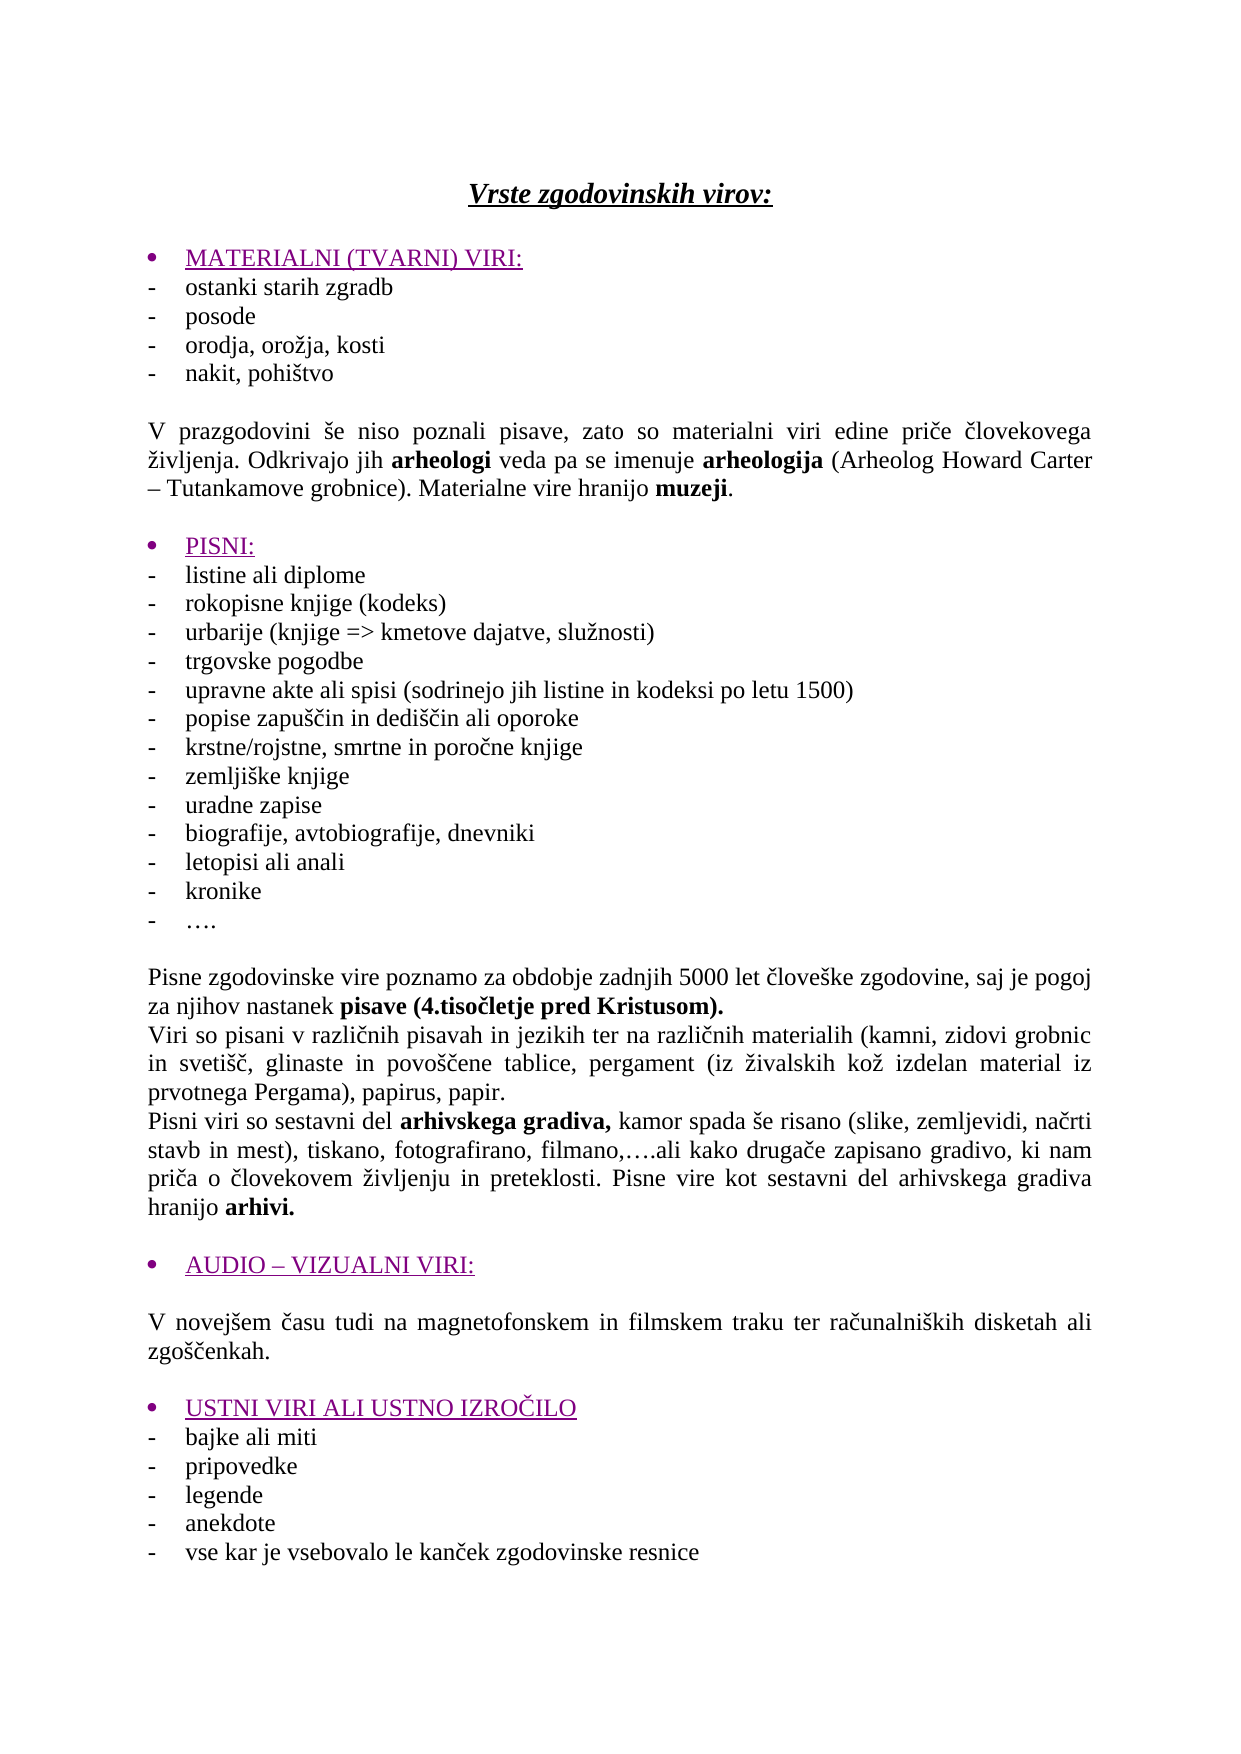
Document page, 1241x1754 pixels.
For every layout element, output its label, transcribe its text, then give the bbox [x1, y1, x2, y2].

list AUDIO – VIZUALNI VIRI: [148, 1250, 1093, 1278]
list trgovske pogodbe [148, 646, 1093, 675]
list letopisi ali anali [148, 847, 1093, 876]
list uradne zapise [148, 790, 1093, 818]
list legende [148, 1480, 1093, 1508]
text Pisni viri so sestavni del arhivskega gradiva, kamor spada še risano (slike, zemljevidi, načrti stavb in mest), tiskano, fotografirano, filmano,….ali kako drugače zapisano gradivo, ki nam priča o človekovem življenju in preteklosti. Pisne vire kot sestavni del arhivskega gradiva hranijo arhivi. [148, 1106, 1093, 1221]
list bajke ali miti [148, 1422, 1093, 1451]
list MATERIALNI (TVARNI) VIRI: [148, 243, 1093, 272]
list kronike [148, 876, 1093, 905]
text V novejšem času tudi na magnetofonskem in filmskem traku ter računalniških disketah ali zgoščenkah. [148, 1307, 1093, 1365]
list pripovedke [148, 1451, 1093, 1480]
list …. [148, 905, 1093, 933]
list urbarije (knjige => kmetove dajatve, služnosti) [148, 617, 1093, 646]
list krstne/rojstne, smrtne in poročne knjige [148, 732, 1093, 761]
list orodja, orožja, kosti [148, 330, 1093, 358]
list popise zapuščin in dediščin ali oporoke [148, 703, 1093, 732]
list posode [148, 301, 1093, 330]
list nakit, pohištvo [148, 358, 1093, 387]
text Viri so pisani v različnih pisavah in jezikih ter na različnih materialih (kamni, zidovi grobnic in svetišč, glinaste in povoščene tablice, pergament (iz živalskih kož izdelan material iz prvotnega Pergama), papirus, papir. [148, 1020, 1093, 1106]
list listine ali diplome [148, 560, 1093, 588]
list vse kar je vsebovalo le kanček zgodovinske resnice [148, 1537, 1093, 1566]
list USTNI VIRI ALI USTNO IZROČILO [148, 1393, 1093, 1422]
list anekdote [148, 1508, 1093, 1537]
list zemljiške knjige [148, 761, 1093, 790]
text Pisne zgodovinske vire poznamo za obdobje zadnjih 5000 let človeške zgodovine, saj je pogoj za njihov nastanek pisave (4.tisočletje pred Kristusom). [148, 962, 1093, 1020]
list rokopisne knjige (kodeks) [148, 588, 1093, 617]
text Vrste zgodovinskih virov: [148, 176, 1093, 210]
list ostanki starih zgradb [148, 272, 1093, 301]
list biografije, avtobiografije, dnevniki [148, 818, 1093, 847]
list PISNI: [148, 531, 1093, 560]
list upravne akte ali spisi (sodrinejo jih listine in kodeksi po letu 1500) [148, 675, 1093, 703]
text V prazgodovini še niso poznali pisave, zato so materialni viri edine priče človekovega življenja. Odkrivajo jih arheologi veda pa se imenuje arheologija (Arheolog Howard Carter – Tutankamove grobnice). Materialne vire hranijo muzeji. [148, 416, 1093, 502]
